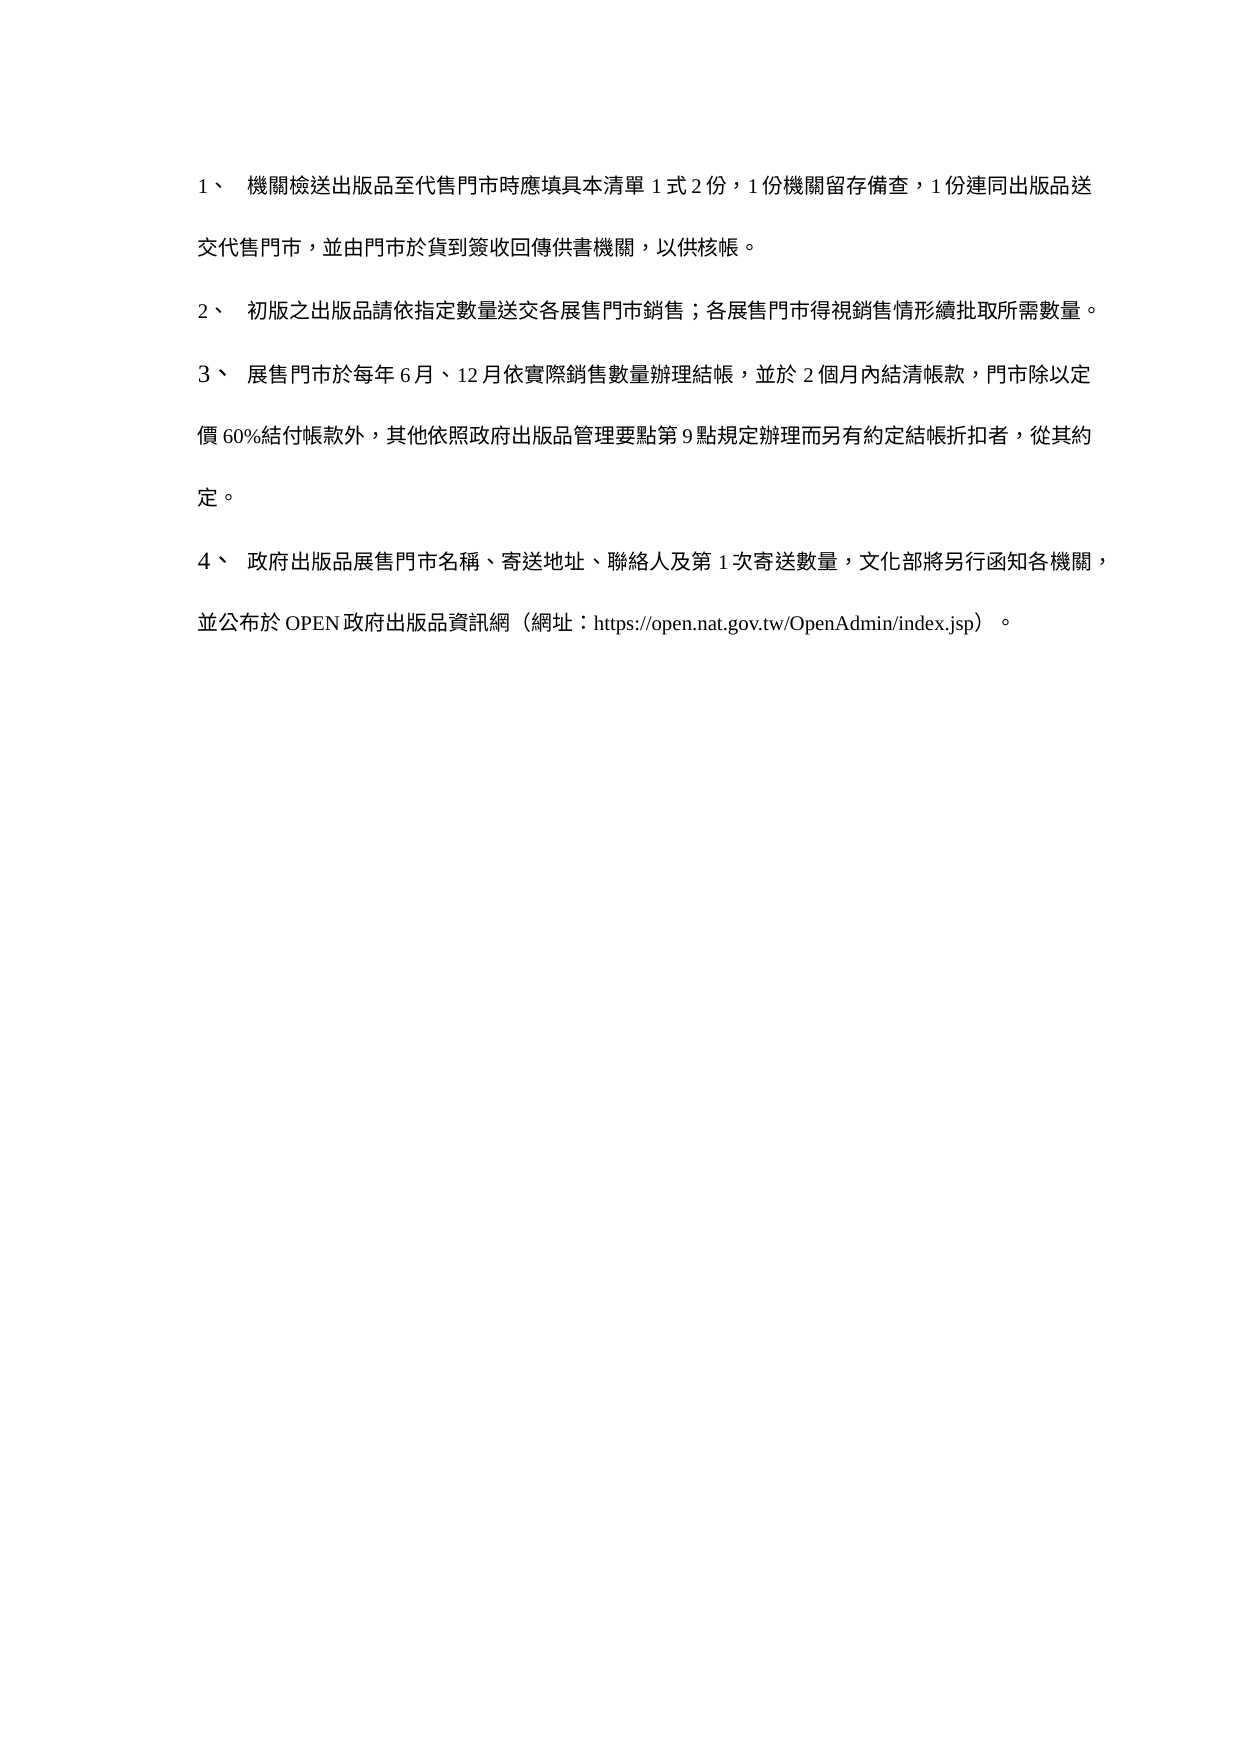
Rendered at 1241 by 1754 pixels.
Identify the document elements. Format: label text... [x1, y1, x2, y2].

list 政府出版品展售門市名稱、寄送地址、聯絡人及第1次寄送數量，文化部將另行函知各機關，並公布於OPEN政府出版品資訊網（網址：https://open.nat.gov.tw/OpenAdmin/index.jsp）。 [198, 517, 1093, 642]
list 機關檢送出版品至代售門市時應填具本清單1式2份，1份機關留存備查，1份連同出版品送交代售門巿，並由門巿於貨到簽收回傳供書機關，以供核帳。 [198, 142, 1093, 267]
list 展售門巿於每年6月、12月依實際銷售數量辦理結帳，並於2個月內結清帳款，門市除以定價60%結付帳款外，其他依照政府出版品管理要點第9點規定辦理而另有約定結帳折扣者，從其約定。 [198, 330, 1093, 517]
list 初版之出版品請依指定數量送交各展售門巿銷售；各展售門巿得視銷售情形續批取所需數量。 [198, 267, 1093, 330]
